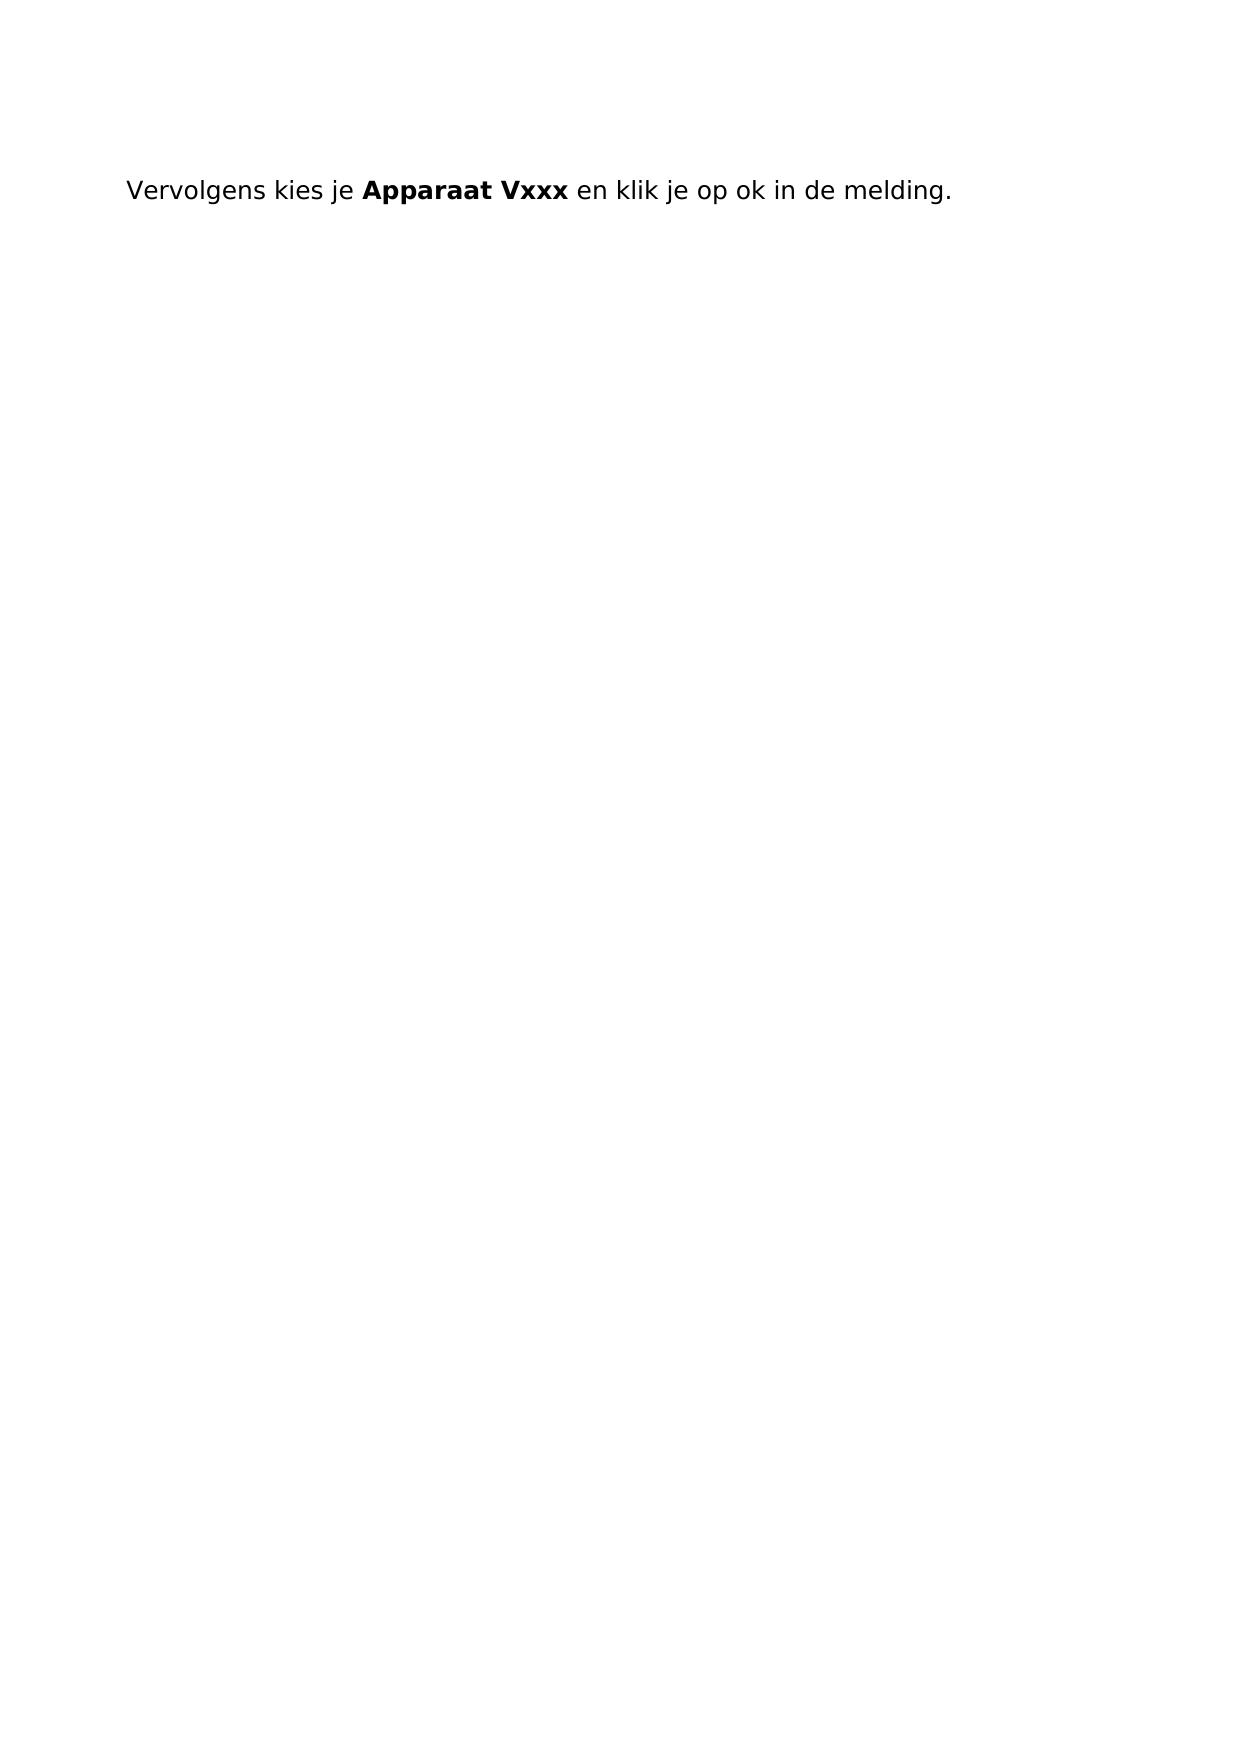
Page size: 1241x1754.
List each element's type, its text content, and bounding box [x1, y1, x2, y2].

text Je klikt op het tandwieltje om op de instellingen pagina te komen. Je klikt op OK in de melding… Vervolgens kies je Apparaat Vxxx en klik je op ok in de melding. Je krijgt een melding dat er een nieuwe firmware beschikbaar is. Je klikt op Nu bijwerken…. zorg ervoor dat de smartphone tijdens het update proces via bluetooth verbonden blijft met de batterij omvormer. [118, 118, 1122, 235]
